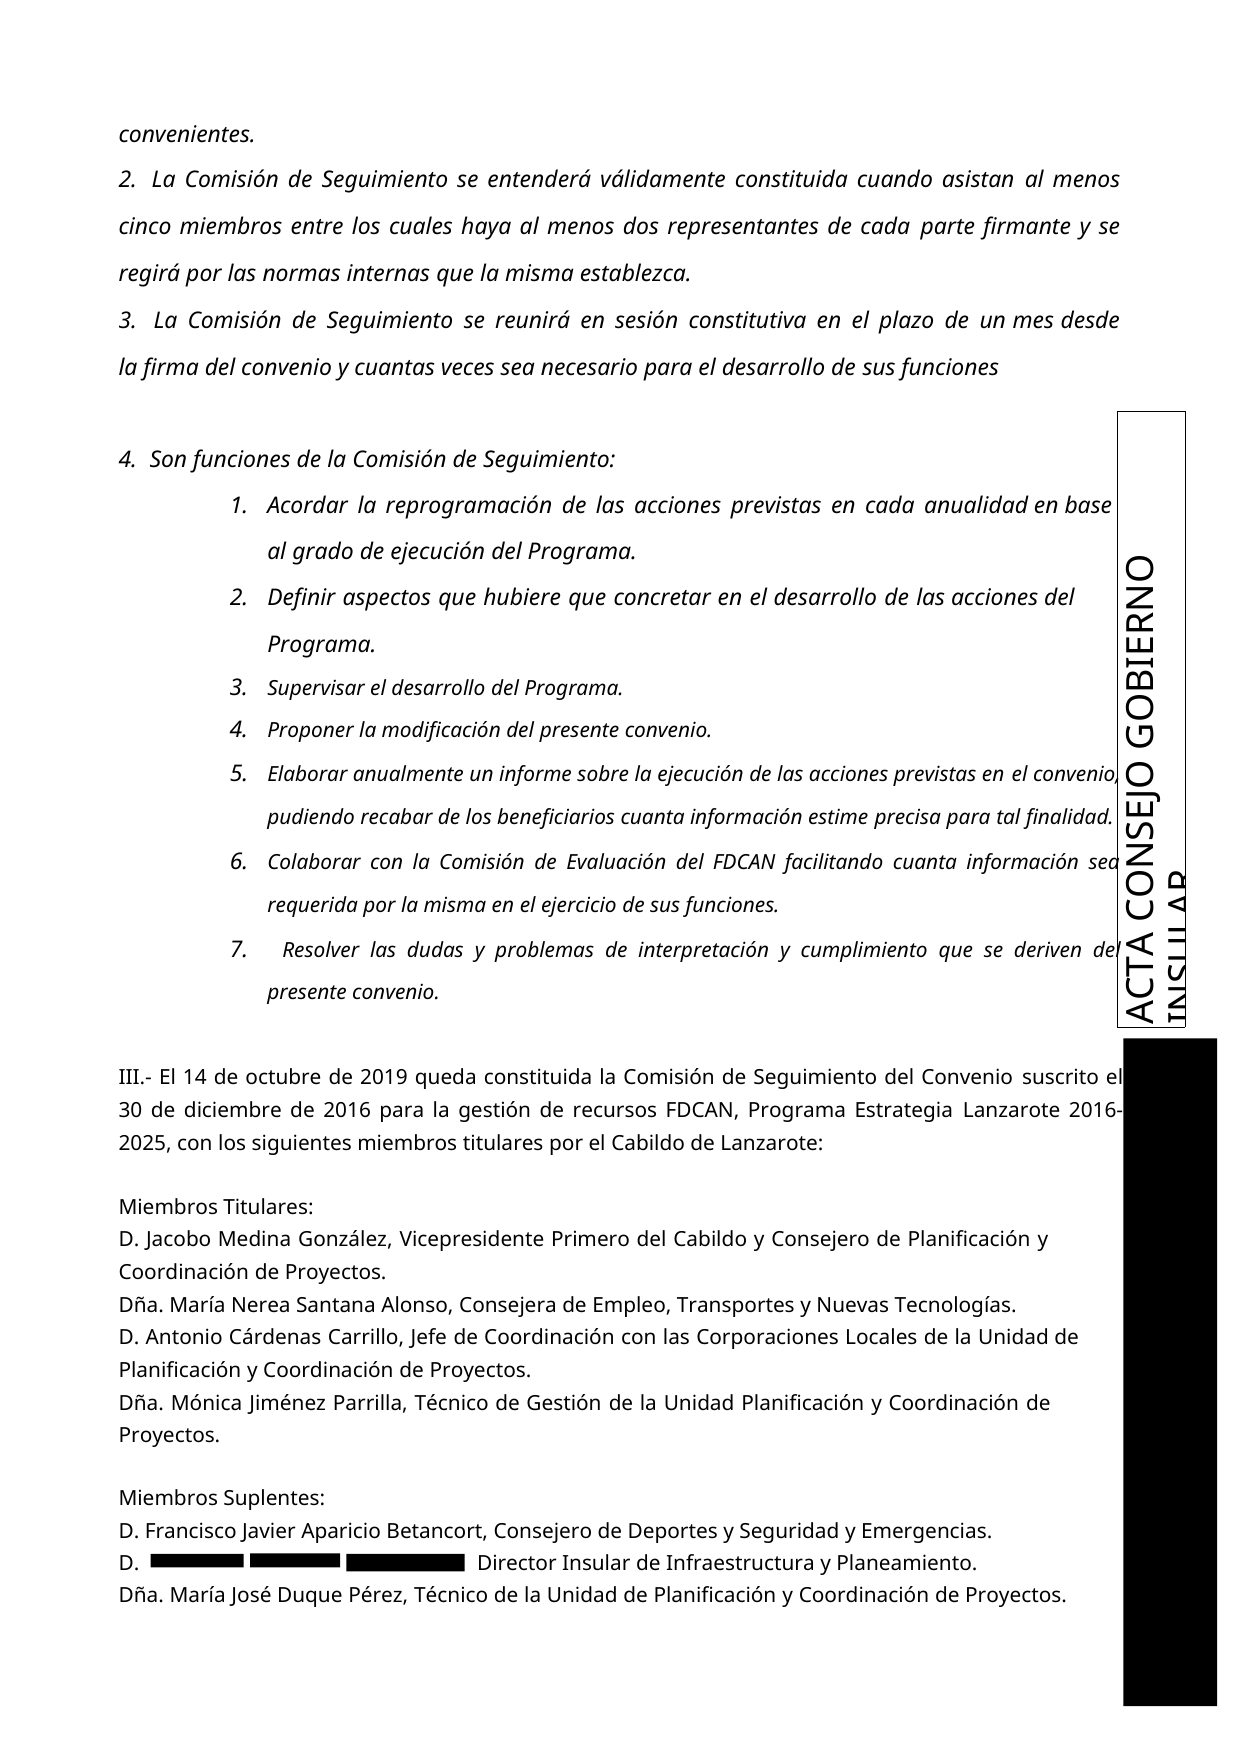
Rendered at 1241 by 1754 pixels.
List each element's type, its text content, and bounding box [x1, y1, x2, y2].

text ACTA CONSEJO GOBIERNO INSULAR [1118, 414, 1183, 1027]
text D. Director Insular de Infraestructura y Planeamiento. [118, 1548, 1123, 1576]
list Colaborar con la Comisión de Evaluación del FDCAN facilitando cuanta información sea requerida por la misma en el ejercicio de sus funciones. [229, 844, 1117, 918]
list Supervisar el desarrollo del Programa. [229, 675, 1117, 700]
list Definir aspectos que hubiere que concretar en el desarrollo de las acciones del Programa. [229, 581, 1117, 659]
text D. Jacobo Medina González, Vicepresidente Primero del Cabildo y Consejero de Planificación y Coordinación de Proyectos. [118, 1224, 1123, 1286]
list Son funciones de la Comisión de Seguimiento: [118, 443, 1117, 475]
list Elaborar anualmente un informe sobre la ejecución de las acciones previstas en el convenio, pudiendo recabar de los beneficiarios cuanta información estime precisa para tal finalidad. [229, 757, 1117, 830]
text D. Antonio Cárdenas Carrillo, Jefe de Coordinación con las Corporaciones Locales de la Unidad de Planificación y Coordinación de Proyectos. [118, 1322, 1123, 1383]
text Dña. María Nerea Santana Alonso, Consejera de Empleo, Transportes y Nuevas Tecnologías. [118, 1290, 1043, 1318]
text Dña. María José Duque Pérez, Técnico de la Unidad de Planificación y Coordinación de Proyectos. [118, 1580, 1123, 1609]
text III.- El 14 de octubre de 2019 queda constituida la Comisión de Seguimiento del Convenio suscrito el 30 de diciembre de 2016 para la gestión de recursos FDCAN, Programa Estrategia Lanzarote 2016-2025, con los siguientes miembros titulares por el Cabildo de Lanzarote: [118, 1062, 1123, 1156]
list La Comisión de Seguimiento se reunirá en sesión constitutiva en el plazo de un mes desde la firma del convenio y cuantas veces sea necesario para el desarrollo de sus funciones [118, 304, 1120, 382]
text D. Francisco Javier Aparicio Betancort, Consejero de Deportes y Seguridad y Emergencias. [118, 1516, 1123, 1544]
list Acordar la reprogramación de las acciones previstas en cada anualidad en base al grado de ejecución del Programa. [229, 489, 1117, 566]
list Resolver las dudas y problemas de interpretación y cumplimiento que se deriven del presente convenio. [229, 933, 1117, 1006]
list La Comisión de Seguimiento se entenderá válidamente constituida cuando asistan al menos cinco miembros entre los cuales haya al menos dos representantes de cada parte firmante y se regirá por las normas internas que la misma establezca. [118, 163, 1120, 288]
text Dña. Mónica Jiménez Parrilla, Técnico de Gestión de la Unidad Planificación y Coordinación de Proyectos. [118, 1388, 1123, 1449]
text Miembros Titulares: [118, 1192, 1123, 1221]
list Proponer la modificación del presente convenio. [229, 713, 1117, 744]
text convenientes. [118, 118, 1134, 149]
text Miembros Suplentes: [118, 1483, 1123, 1512]
